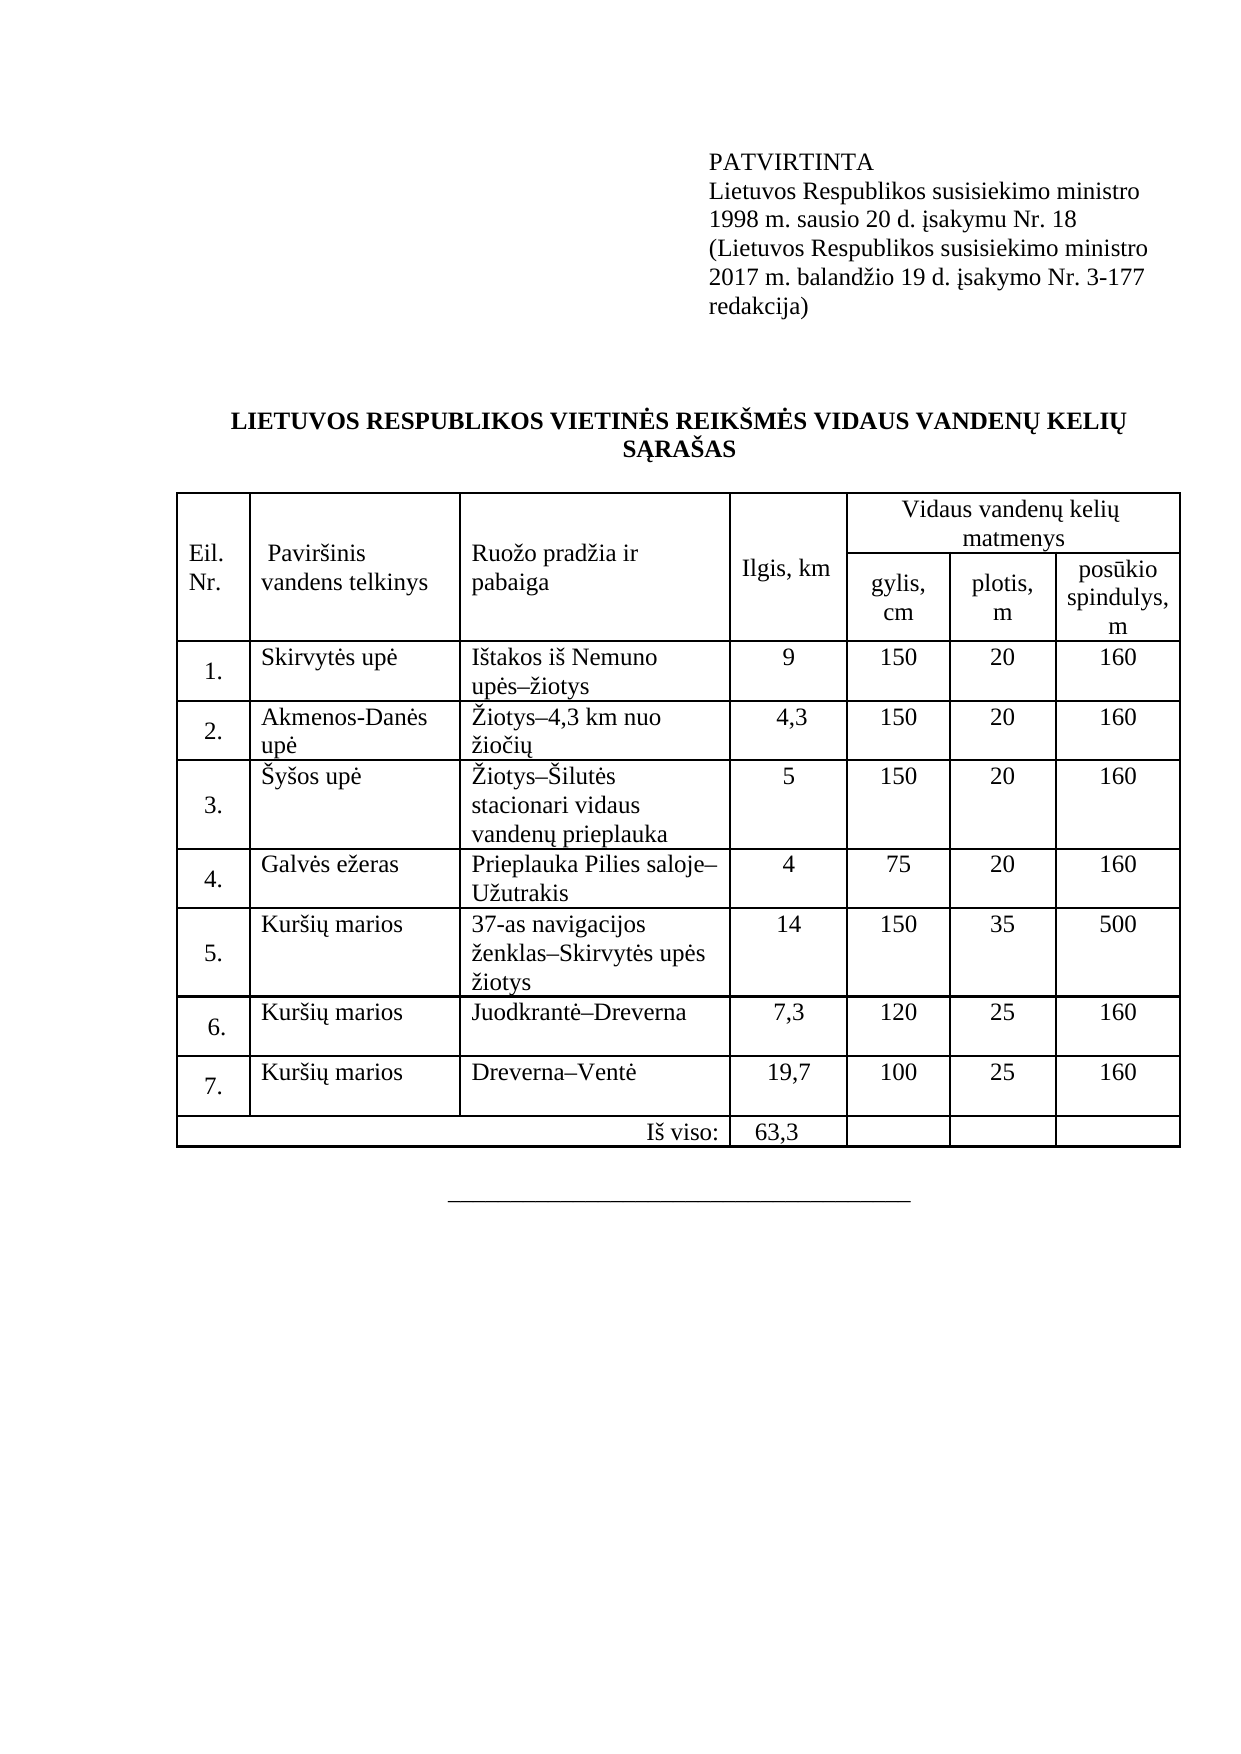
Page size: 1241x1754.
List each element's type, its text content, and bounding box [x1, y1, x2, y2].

table_cell 1. [178, 642, 249, 699]
table_cell 4. [178, 850, 249, 907]
text LIETUVOS RESPUBLIKOS VIETINĖS REIKŠMĖS VIDAUS VANDENŲ KELIŲ SĄRAŠAS [177, 406, 1181, 463]
table_cell Žiotys–4,3 km nuo žiočių [461, 702, 729, 759]
table_cell Skirvytės upė [251, 642, 459, 699]
table_cell Šyšos upė [251, 761, 459, 847]
table_cell Iš viso: [178, 1117, 729, 1145]
table_cell 160 [1057, 998, 1179, 1055]
table_cell 120 [848, 998, 949, 1055]
table_cell [848, 1117, 949, 1145]
table_cell 75 [848, 850, 949, 907]
table_cell 5. [178, 909, 249, 995]
table_cell plotis, m [951, 554, 1055, 640]
table_cell 150 [848, 642, 949, 699]
table_cell 7,3 [731, 998, 846, 1055]
table_cell 20 [951, 761, 1055, 847]
text 1998 m. sausio 20 d. įsakymu Nr. 18 [177, 204, 1181, 233]
table_header Eil. Nr. [178, 494, 249, 640]
table_cell Galvės ežeras [251, 850, 459, 907]
table_cell 37-as navigacijos ženklas–Skirvytės upės žiotys [461, 909, 729, 995]
table_cell Akmenos-Danės upė [251, 702, 459, 759]
table_header Ruožo pradžia ir pabaiga [461, 494, 729, 640]
table_cell Prieplauka Pilies saloje–Užutrakis [461, 850, 729, 907]
table_cell 20 [951, 642, 1055, 699]
table_cell 160 [1057, 761, 1179, 847]
table_cell 160 [1057, 702, 1179, 759]
table_cell 14 [731, 909, 846, 995]
table_cell 9 [731, 642, 846, 699]
table_cell 150 [848, 909, 949, 995]
text 2017 m. balandžio 19 d. įsakymo Nr. 3-177 [177, 262, 1181, 291]
table_cell Dreverna–Ventė [461, 1057, 729, 1114]
table_cell 160 [1057, 1057, 1179, 1114]
text _____________________________________ [177, 1176, 1181, 1205]
table_cell 25 [951, 998, 1055, 1055]
text (Lietuvos Respublikos susisiekimo ministro [177, 233, 1181, 262]
table_cell 100 [848, 1057, 949, 1114]
table_cell 19,7 [731, 1057, 846, 1114]
table_cell Kuršių marios [251, 909, 459, 995]
table_cell 150 [848, 702, 949, 759]
table_cell gylis, cm [848, 554, 949, 640]
text PATVIRTINTA [709, 147, 1181, 176]
table_cell [1057, 1117, 1179, 1145]
table_cell Kuršių marios [251, 998, 459, 1055]
table_cell 150 [848, 761, 949, 847]
table_cell 4 [731, 850, 846, 907]
table_cell posūkio spindulys, m [1057, 554, 1179, 640]
table_header Vidaus vandenų kelių matmenys [848, 494, 1179, 552]
text redakcija) [177, 291, 1181, 319]
table_cell Žiotys–Šilutės stacionari vidaus vandenų prieplauka [461, 761, 729, 847]
table_cell 5 [731, 761, 846, 847]
table_cell 25 [951, 1057, 1055, 1114]
table_cell 7. [178, 1057, 249, 1114]
table_cell 35 [951, 909, 1055, 995]
table_cell [951, 1117, 1055, 1145]
table_cell 160 [1057, 850, 1179, 907]
table_cell 63,3 [731, 1117, 846, 1145]
table_cell 6. [178, 998, 249, 1055]
table_header Ilgis, km [731, 494, 846, 640]
table_cell 500 [1057, 909, 1179, 995]
table_cell 3. [178, 761, 249, 847]
table_cell 2. [178, 702, 249, 759]
table_cell 160 [1057, 642, 1179, 699]
table_cell Juodkrantė–Dreverna [461, 998, 729, 1055]
table_cell 20 [951, 850, 1055, 907]
table_cell Kuršių marios [251, 1057, 459, 1114]
text Lietuvos Respublikos susisiekimo ministro [177, 176, 1181, 204]
table_cell 20 [951, 702, 1055, 759]
table_header Paviršinis vandens telkinys [251, 494, 459, 640]
table_cell 4,3 [731, 702, 846, 759]
table_cell Ištakos iš Nemuno upės–žiotys [461, 642, 729, 699]
